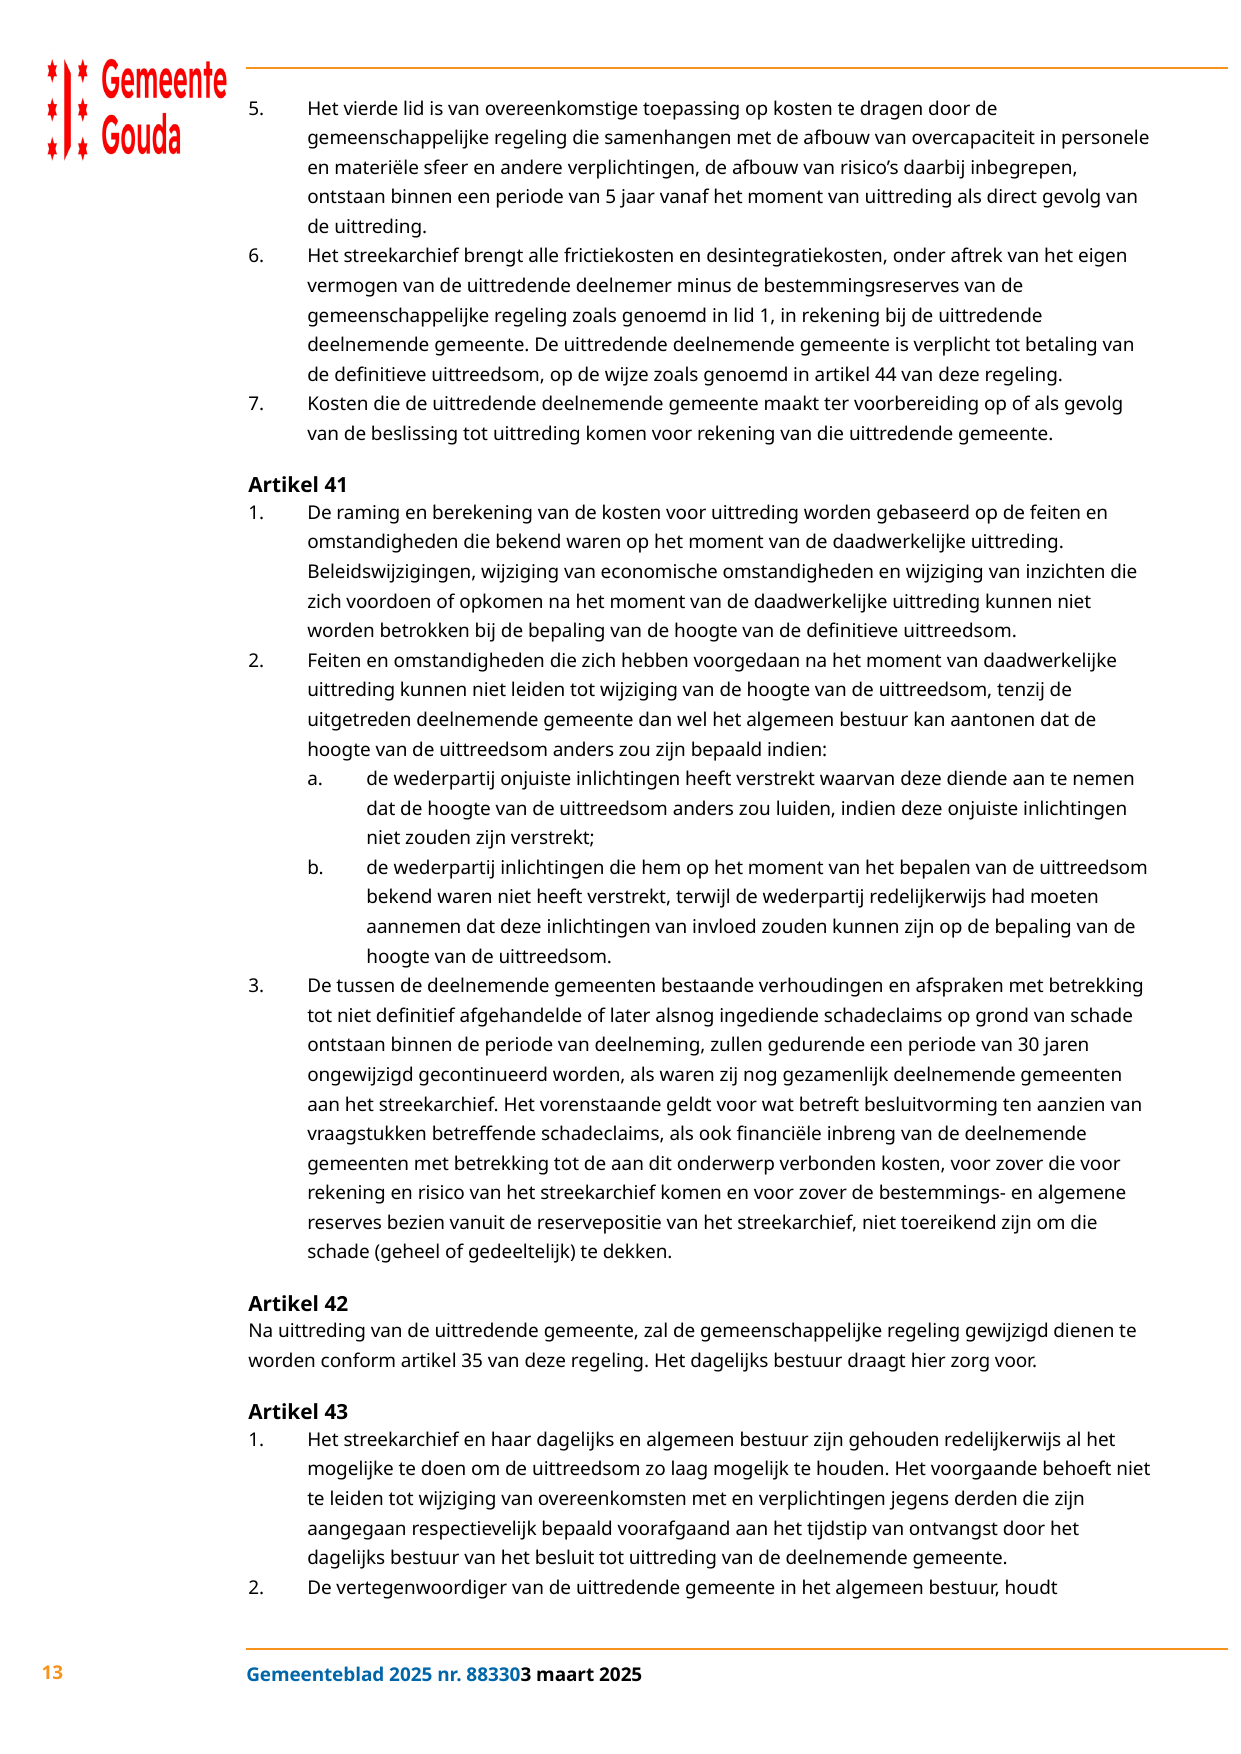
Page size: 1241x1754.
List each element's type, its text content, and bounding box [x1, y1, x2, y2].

list De raming en berekening van de kosten voor uittreding worden gebaseerd op de feiten en omstandigheden die bekend waren op het moment van de daadwerkelijke uittreding. Beleidswijzigingen, wijziging van economische omstandigheden en wijziging van inzichten die zich voordoen of opkomen na het moment van de daadwerkelijke uittreding kunnen niet worden betrokken bij de bepaling van de hoogte van de definitieve uittreedsom. [248, 499, 1152, 643]
list De tussen de deelnemende gemeenten bestaande verhoudingen en afspraken met betrekking tot niet definitief afgehandelde of later alsnog ingediende schadeclaims op grond van schade ontstaan binnen de periode van deelneming, zullen gedurende een periode van 30 jaren ongewijzigd gecontinueerd worden, als waren zij nog gezamenlijk deelnemende gemeenten aan het streekarchief. Het vorenstaande geldt voor wat betreft besluitvorming ten aanzien van vraagstukken betreffende schadeclaims, als ook financiële inbreng van de deelnemende gemeenten met betrekking tot de aan dit onderwerp verbonden kosten, voor zover die voor rekening en risico van het streekarchief komen en voor zover de bestemmings- en algemene reserves bezien vanuit de reservepositie van het streekarchief, niet toereikend zijn om die schade (geheel of gedeeltelijk) te dekken. [248, 972, 1152, 1264]
list Feiten en omstandigheden die zich hebben voorgedaan na het moment van daadwerkelijke uittreding kunnen niet leiden tot wijziging van de hoogte van de uittreedsom, tenzij de uitgetreden deelnemende gemeente dan wel het algemeen bestuur kan aantonen dat de hoogte van de uittreedsom anders zou zijn bepaald indien: [248, 647, 1152, 761]
list Het streekarchief en haar dagelijks en algemeen bestuur zijn gehouden redelijkerwijs al het mogelijke te doen om de uittreedsom zo laag mogelijk te houden. Het voorgaande behoeft niet te leiden tot wijziging van overeenkomsten met en verplichtingen jegens derden die zijn aangegaan respectievelijk bepaald voorafgaand aan het tijdstip van ontvangst door het dagelijks bestuur van het besluit tot uittreding van de deelnemende gemeente. [248, 1426, 1152, 1570]
picture [41, 47, 231, 172]
list Het streekarchief brengt alle frictiekosten en desintegratiekosten, onder aftrek van het eigen vermogen van de uittredende deelnemer minus de bestemmingsreserves van de gemeenschappelijke regeling zoals genoemd in lid 1, in rekening bij de uittredende deelnemende gemeente. De uittredende deelnemende gemeente is verplicht tot betaling van de definitieve uittreedsom, op de wijze zoals genoemd in artikel 44 van deze regeling. [248, 243, 1152, 387]
text Artikel 43 [248, 1397, 1152, 1426]
list Kosten die de uittredende deelnemende gemeente maakt ter voorbereiding op of als gevolg van de beslissing tot uittreding komen voor rekening van die uittredende gemeente. [248, 391, 1152, 446]
text Artikel 41 [248, 471, 1152, 499]
list Het vierde lid is van overeenkomstige toepassing op kosten te dragen door de gemeenschappelijke regeling die samenhangen met de afbouw van overcapaciteit in personele en materiële sfeer en andere verplichtingen, de afbouw van risico’s daarbij inbegrepen, ontstaan binnen een periode van 5 jaar vanaf het moment van uittreding als direct gevolg van de uittreding. [248, 95, 1152, 239]
text Artikel 42 [248, 1289, 1152, 1317]
list De vertegenwoordiger van de uittredende gemeente in het algemeen bestuur, houdt [248, 1574, 1152, 1599]
text Na uittreding van de uittredende gemeente, zal de gemeenschappelijke regeling gewijzigd dienen te worden conform artikel 35 van deze regeling. Het dagelijks bestuur draagt hier zorg voor. [248, 1317, 1152, 1373]
list de wederpartij inlichtingen die hem op het moment van het bepalen van de uittreedsom bekend waren niet heeft verstrekt, terwijl de wederpartij redelijkerwijs had moeten aannemen dat deze inlichtingen van invloed zouden kunnen zijn op de bepaling van de hoogte van de uittreedsom. [307, 854, 1152, 968]
list de wederpartij onjuiste inlichtingen heeft verstrekt waarvan deze diende aan te nemen dat de hoogte van de uittreedsom anders zou luiden, indien deze onjuiste inlichtingen niet zouden zijn verstrekt; [307, 765, 1152, 850]
